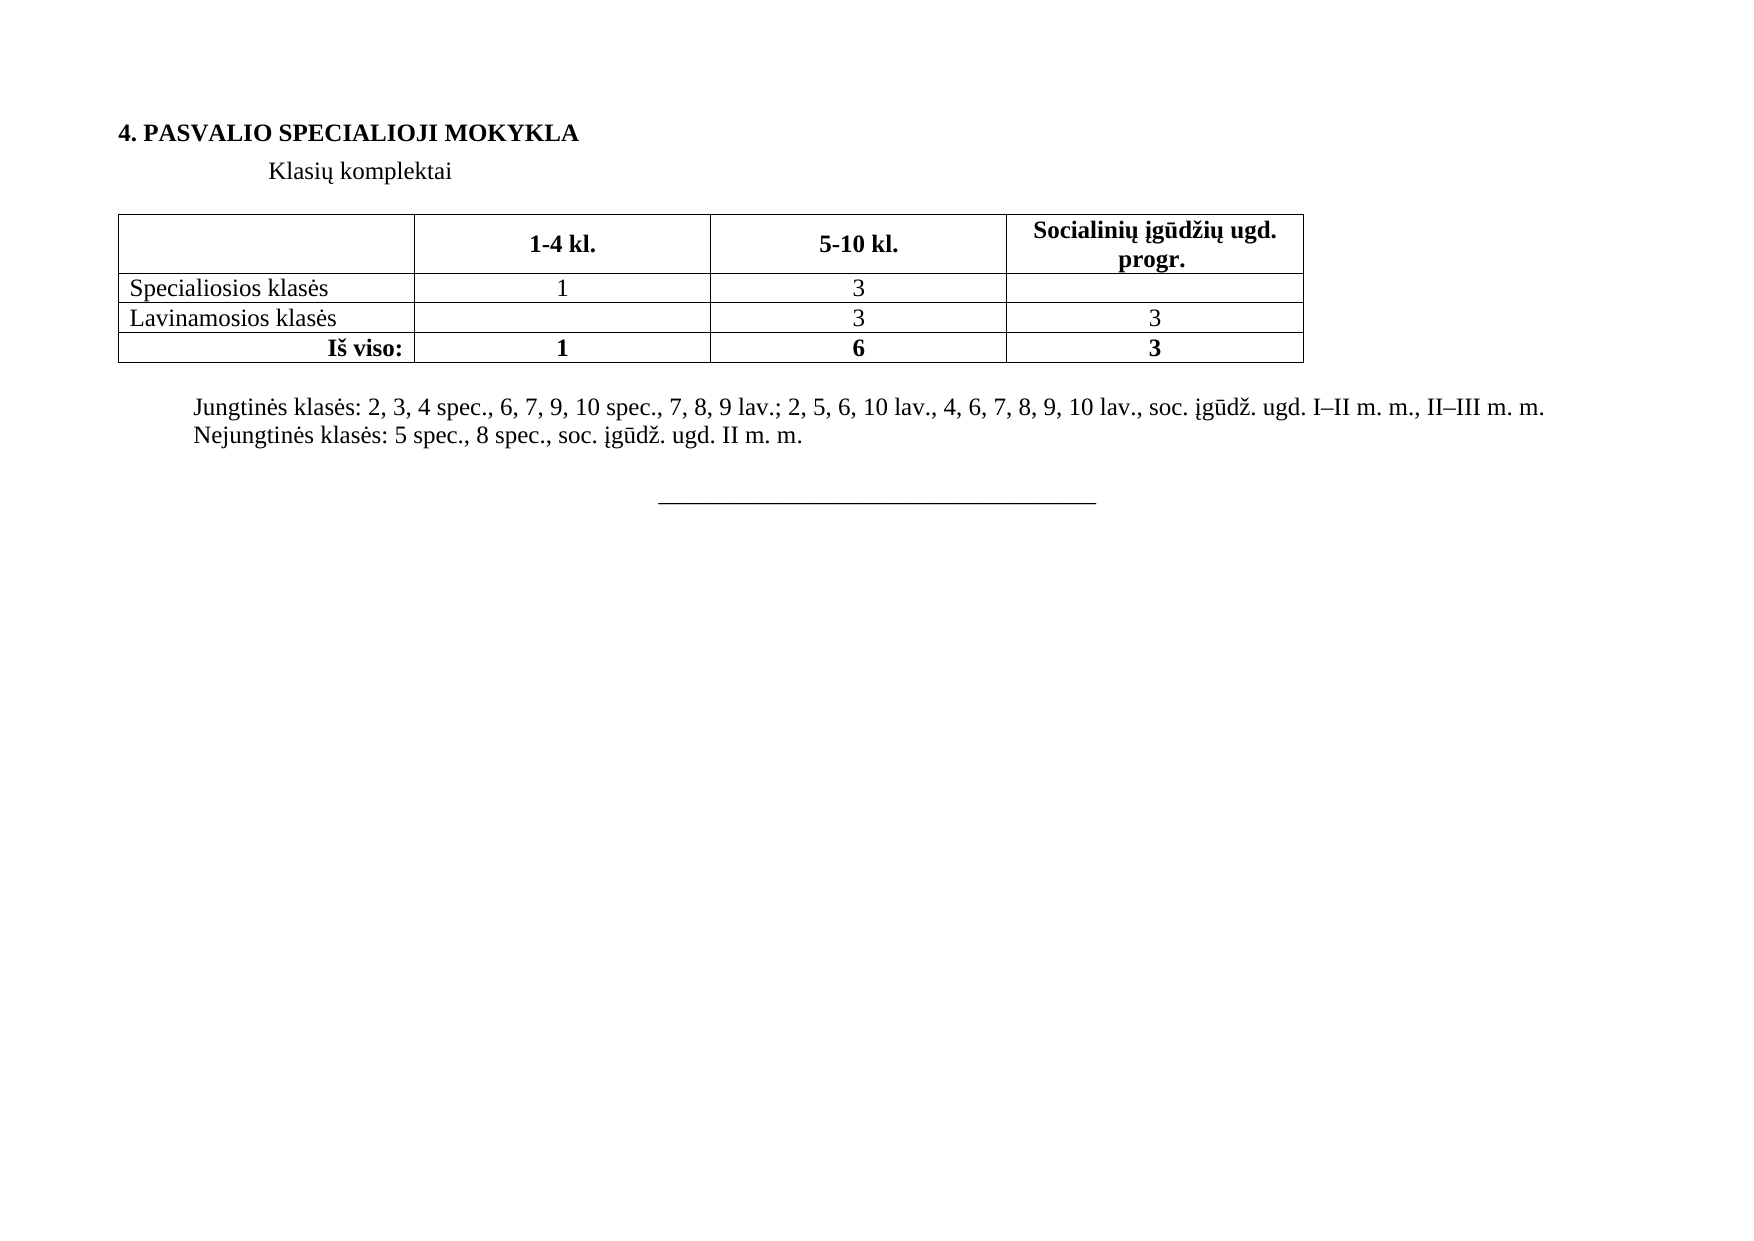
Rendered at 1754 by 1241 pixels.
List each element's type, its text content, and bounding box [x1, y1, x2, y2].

table_cell Specialiosios klasės [119, 274, 414, 302]
text Klasių komplektai [193, 156, 1636, 185]
text ___________________________________ [118, 478, 1636, 507]
table_cell 3 [1007, 303, 1303, 332]
table_cell [415, 303, 710, 332]
table_cell 6 [711, 333, 1006, 362]
table_cell [1007, 274, 1303, 302]
text Jungtinės klasės: 2, 3, 4 spec., 6, 7, 9, 10 spec., 7, 8, 9 lav.; 2, 5, 6, 10 lav., 4, 6, 7, 8, 9, 10 lav., soc. įgūdž. ugd. I–II m. m., II–III m. m. [118, 392, 1636, 420]
table_header 5-10 kl. [711, 215, 1006, 272]
table_header [119, 215, 414, 272]
table_cell 1 [415, 333, 710, 362]
table_cell 3 [711, 303, 1006, 332]
table_cell Lavinamosios klasės [119, 303, 414, 332]
text 4. PASVALIO SPECIALIOJI MOKYKLA [118, 118, 1636, 147]
table_cell 3 [1007, 333, 1303, 362]
table_cell 1 [415, 274, 710, 302]
table_cell Iš viso: [119, 333, 414, 362]
table_header Socialinių įgūdžių ugd. progr. [1007, 215, 1303, 272]
table_cell 3 [711, 274, 1006, 302]
text Nejungtinės klasės: 5 spec., 8 spec., soc. įgūdž. ugd. II m. m. [118, 420, 1636, 449]
table_header 1-4 kl. [415, 215, 710, 272]
